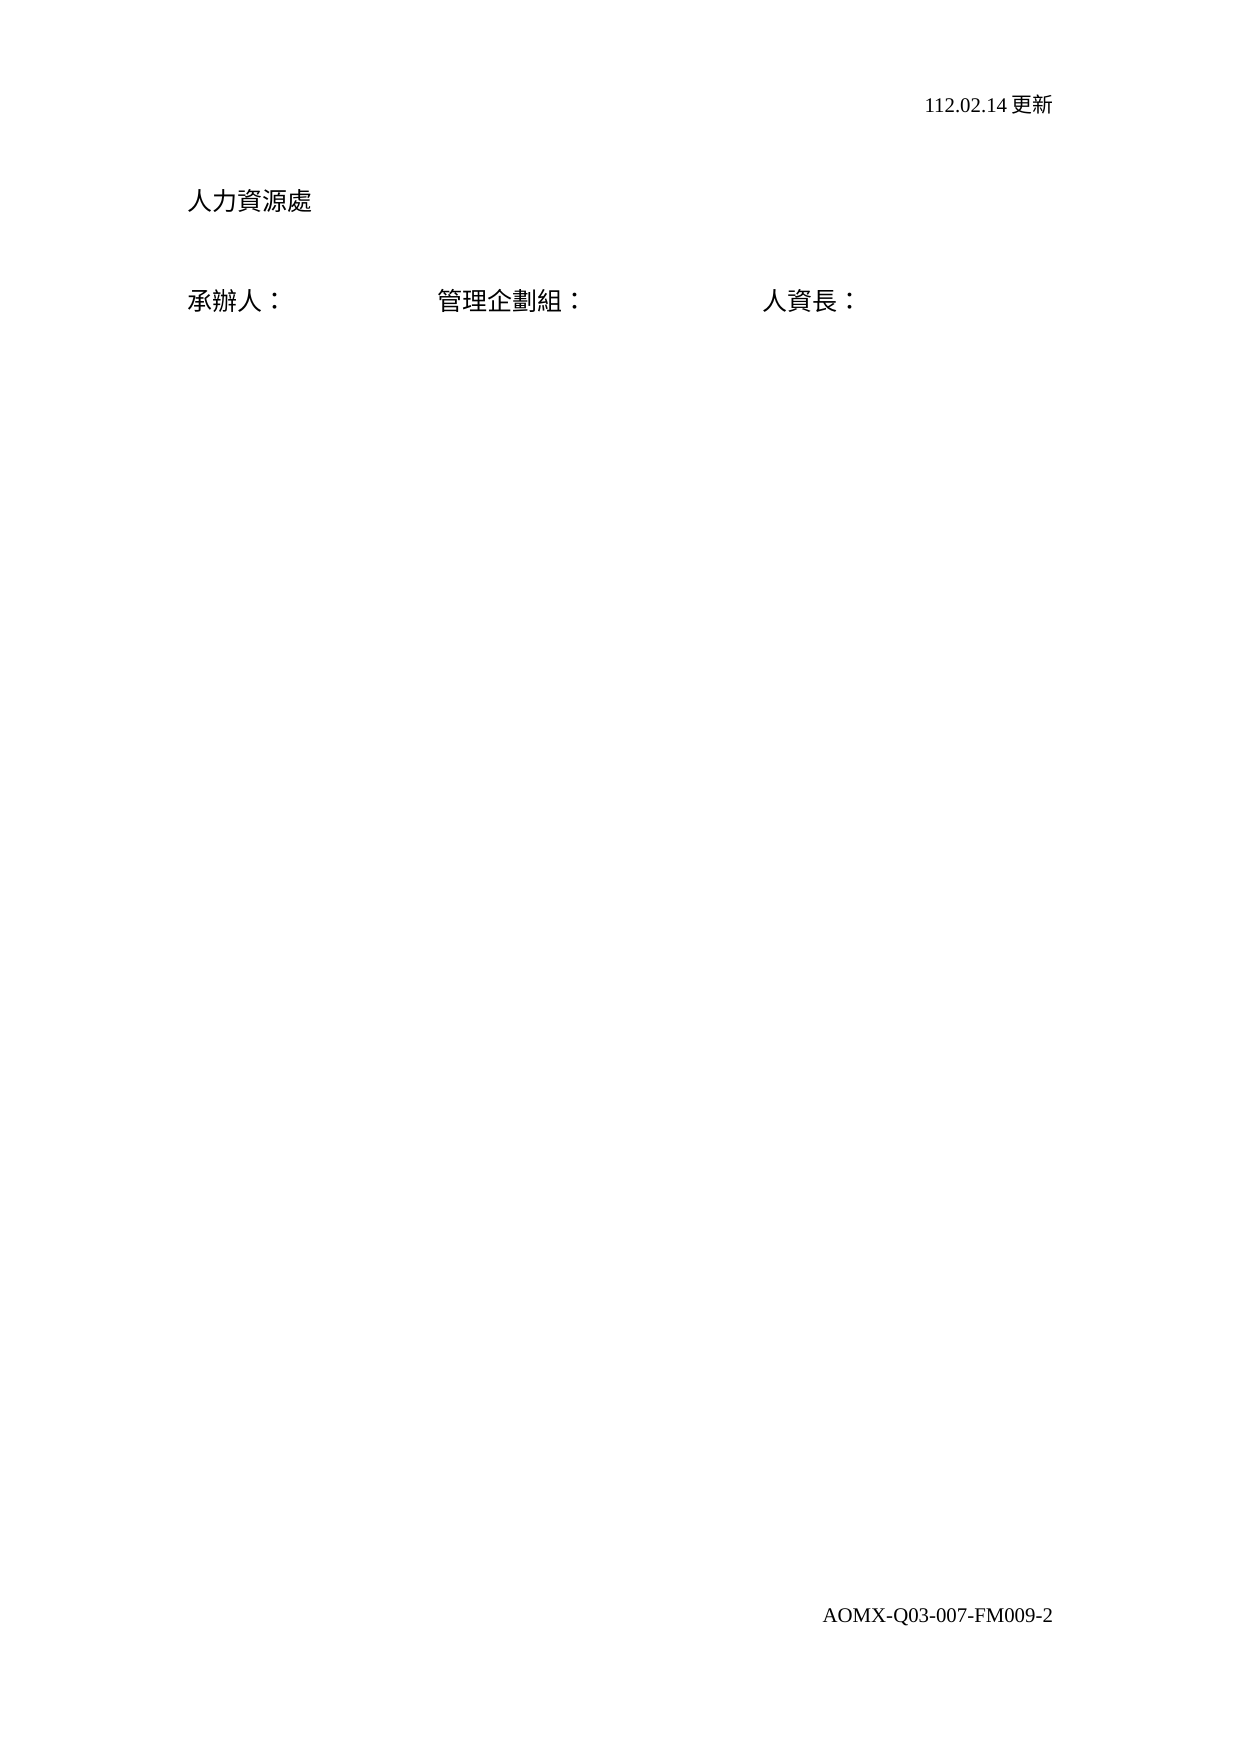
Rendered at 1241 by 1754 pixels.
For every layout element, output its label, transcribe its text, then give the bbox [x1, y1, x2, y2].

text 承辦人： 管理企劃組： 人資長： [187, 257, 1053, 320]
text 人力資源處 [187, 157, 1053, 220]
